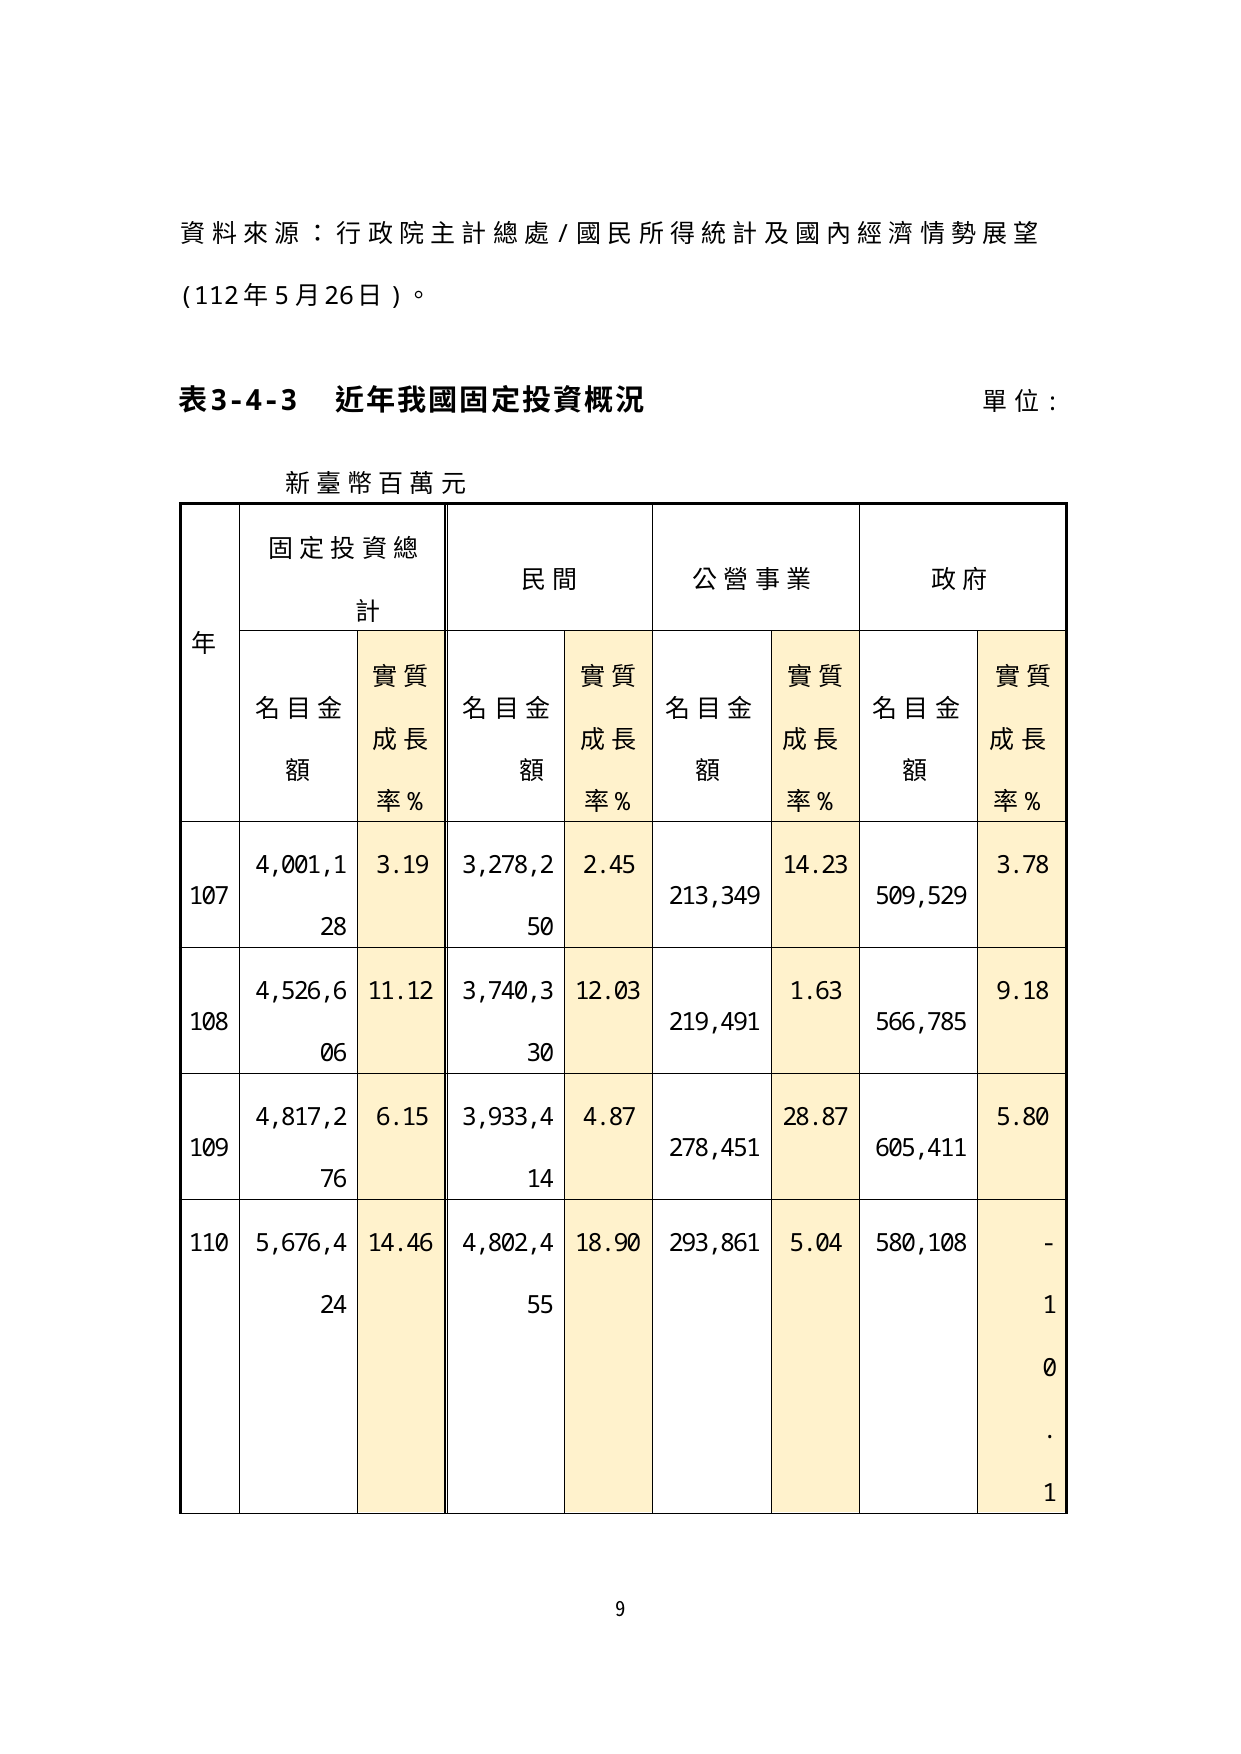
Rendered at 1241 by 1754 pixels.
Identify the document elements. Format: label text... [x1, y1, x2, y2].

table_cell 109 [182, 1074, 239, 1199]
table_cell 名目金額 [240, 631, 357, 821]
table_cell 293,861 [653, 1200, 771, 1512]
table_cell 566,785 [860, 948, 977, 1073]
table_cell 3.78 [978, 822, 1065, 947]
table_cell 14.23 [772, 822, 859, 947]
table_header 民間 [448, 505, 652, 630]
table_cell 名目金額 [448, 631, 564, 821]
table_cell 4,802,455 [448, 1200, 564, 1512]
table_cell 5,676,424 [240, 1200, 357, 1512]
table_cell 實質成長率% [358, 631, 444, 821]
table_cell 4.87 [565, 1074, 652, 1199]
table_cell 名目金額 [860, 631, 977, 821]
table_cell 實質成長率% [565, 631, 652, 821]
table_cell -10.1 [978, 1200, 1065, 1512]
table_cell 名目金額 [653, 631, 771, 821]
table_cell 605,411 [860, 1074, 977, 1199]
table_cell 實質成長率% [772, 631, 859, 821]
table_header 政府 [860, 505, 1065, 630]
table_cell 4,817,276 [240, 1074, 357, 1199]
table_cell 3,278,250 [448, 822, 564, 947]
table_cell 實質成長率% [978, 631, 1065, 821]
table_cell 4,526,606 [240, 948, 357, 1073]
table_cell 107 [182, 822, 239, 947]
table_cell 108 [182, 948, 239, 1073]
table_cell 18.90 [565, 1200, 652, 1512]
table_cell 219,491 [653, 948, 771, 1073]
table_cell 278,451 [653, 1074, 771, 1199]
table_cell 1.63 [772, 948, 859, 1073]
table_header 固定投資總計 [240, 505, 444, 630]
table_cell 580,108 [860, 1200, 977, 1512]
table_cell 5.80 [978, 1074, 1065, 1199]
table_cell 11.12 [358, 948, 444, 1073]
table_cell 213,349 [653, 822, 771, 947]
table_cell 3,933,414 [448, 1074, 564, 1199]
table_cell 3,740,330 [448, 948, 564, 1073]
table_cell 28.87 [772, 1074, 859, 1199]
table_header 公營事業 [653, 505, 859, 630]
table_cell 4,001,128 [240, 822, 357, 947]
table_cell 12.03 [565, 948, 652, 1073]
table_cell 110 [182, 1200, 239, 1512]
table_cell 5.04 [772, 1200, 859, 1512]
table_cell 3.19 [358, 822, 444, 947]
table_header 年度 [182, 505, 239, 821]
table_cell 9.18 [978, 948, 1065, 1073]
table_cell 14.46 [358, 1200, 444, 1512]
table_cell 6.15 [358, 1074, 444, 1199]
table_cell 509,529 [860, 822, 977, 947]
text 表3-4-3 近年我國固定投資概況 單位:新臺幣百萬元 [177, 314, 1078, 502]
text 資料來源：行政院主計總處/國民所得統計及國內經濟情勢展望(112年5月26日)。 [177, 189, 1063, 314]
table_cell 2.45 [565, 822, 652, 947]
